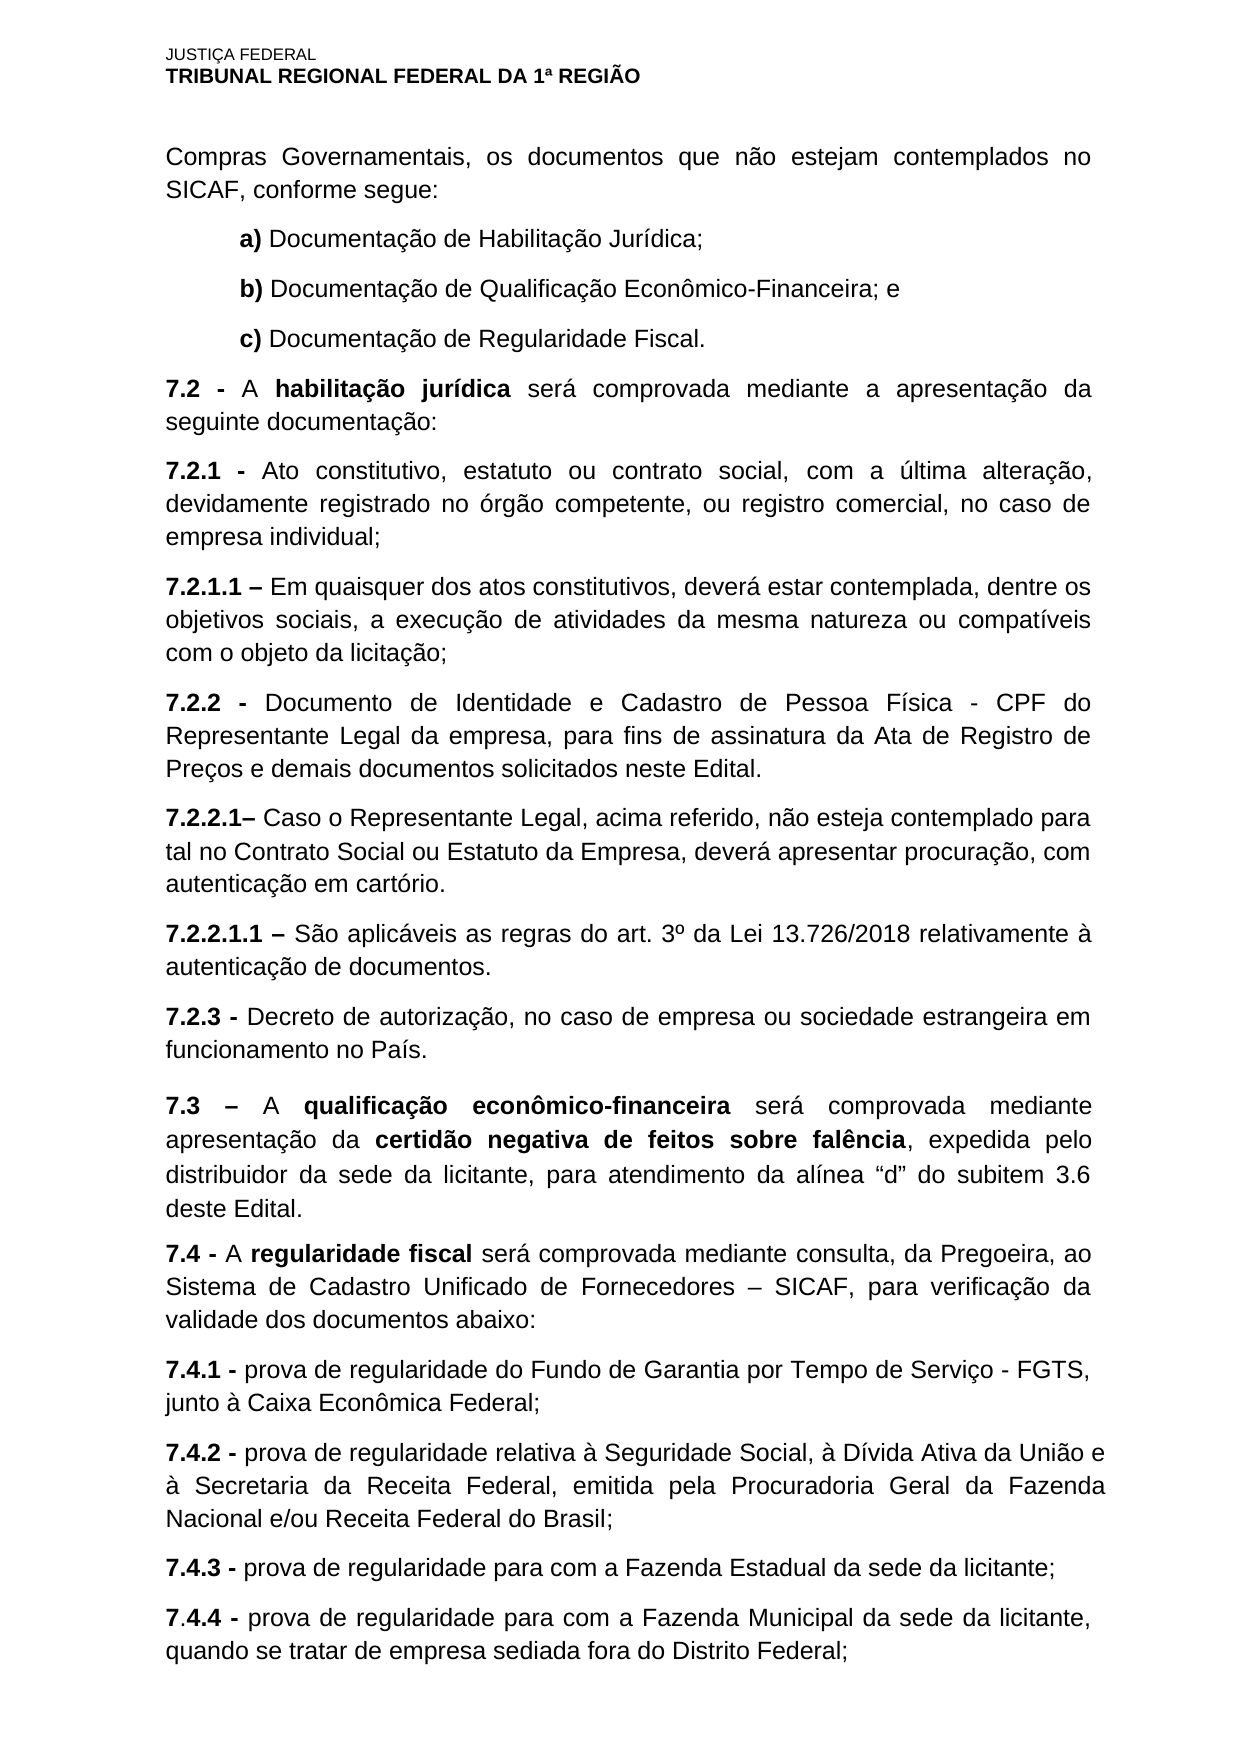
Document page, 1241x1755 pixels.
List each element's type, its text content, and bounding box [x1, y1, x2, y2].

text 7.2.2 - Documento de Identidade e Cadastro de Pessoa Física - CPF do Representante Legal da empresa, para fins de assinatura da Ata de Registro de Preços e demais documentos solicitados neste Edital. [165, 688, 1093, 782]
text 7.4 - A regularidade fiscal será comprovada mediante consulta, da Pregoeira, ao Sistema de Cadastro Unificado de Fornecedores – SICAF, para verificação da validade dos documentos abaixo: [165, 1239, 1093, 1334]
text c) Documentação de Regularidade Fiscal. [165, 324, 1093, 353]
text 7.2 - A habilitação jurídica será comprovada mediante a apresentação da seguinte documentação: [165, 373, 1093, 435]
text 7.2.1.1 – Em quaisquer dos atos constitutivos, deverá estar contemplada, dentre os objetivos sociais, a execução de atividades da mesma natureza ou compatíveis com o objeto da licitação; [165, 572, 1093, 667]
text a) Documentação de Habilitação Jurídica; [165, 224, 1093, 253]
text b) Documentação de Qualificação Econômico-Financeira; e [165, 274, 1093, 303]
text 7.2.2.1– Caso o Representante Legal, acima referido, não esteja contemplado para tal no Contrato Social ou Estatuto da Empresa, deverá apresentar procuração, com autenticação em cartório. [165, 803, 1093, 898]
text 7.4.2 - prova de regularidade relativa à Seguridade Social, à Dívida Ativa da União e à Secretaria da Receita Federal, emitida pela Procuradoria Geral da Fazenda Nacional e/ou Receita Federal do Brasil; [165, 1438, 1107, 1532]
list 7.4.4 - prova de regularidade para com a Fazenda Municipal da sede da licitante, quando se tratar de empresa sediada fora do Distrito Federal; [165, 1603, 1093, 1665]
text Compras Governamentais, os documentos que não estejam contemplados no SICAF, conforme segue: [165, 142, 1093, 203]
list 7.4.1 - prova de regularidade do Fundo de Garantia por Tempo de Serviço - FGTS, junto à Caixa Econômica Federal; [165, 1355, 1093, 1417]
text 7.2.3 - Decreto de autorização, no caso de empresa ou sociedade estrangeira em funcionamento no País. [165, 1002, 1093, 1064]
text 7.2.1 - Ato constitutivo, estatuto ou contrato social, com a última alteração, devidamente registrado no órgão competente, ou registro comercial, no caso de empresa individual; [165, 456, 1093, 551]
text 7.4.3 - prova de regularidade para com a Fazenda Estadual da sede da licitante; [165, 1553, 1093, 1582]
text 7.3 – A qualificação econômico-financeira será comprovada mediante apresentação da certidão negativa de feitos sobre falência, expedida pelo distribuidor da sede da licitante, para atendimento da alínea “d” do subitem 3.6 deste Edital. [165, 1091, 1093, 1223]
text 7.2.2.1.1 – São aplicáveis as regras do art. 3º da Lei 13.726/2018 relativamente à autenticação de documentos. [165, 919, 1093, 981]
